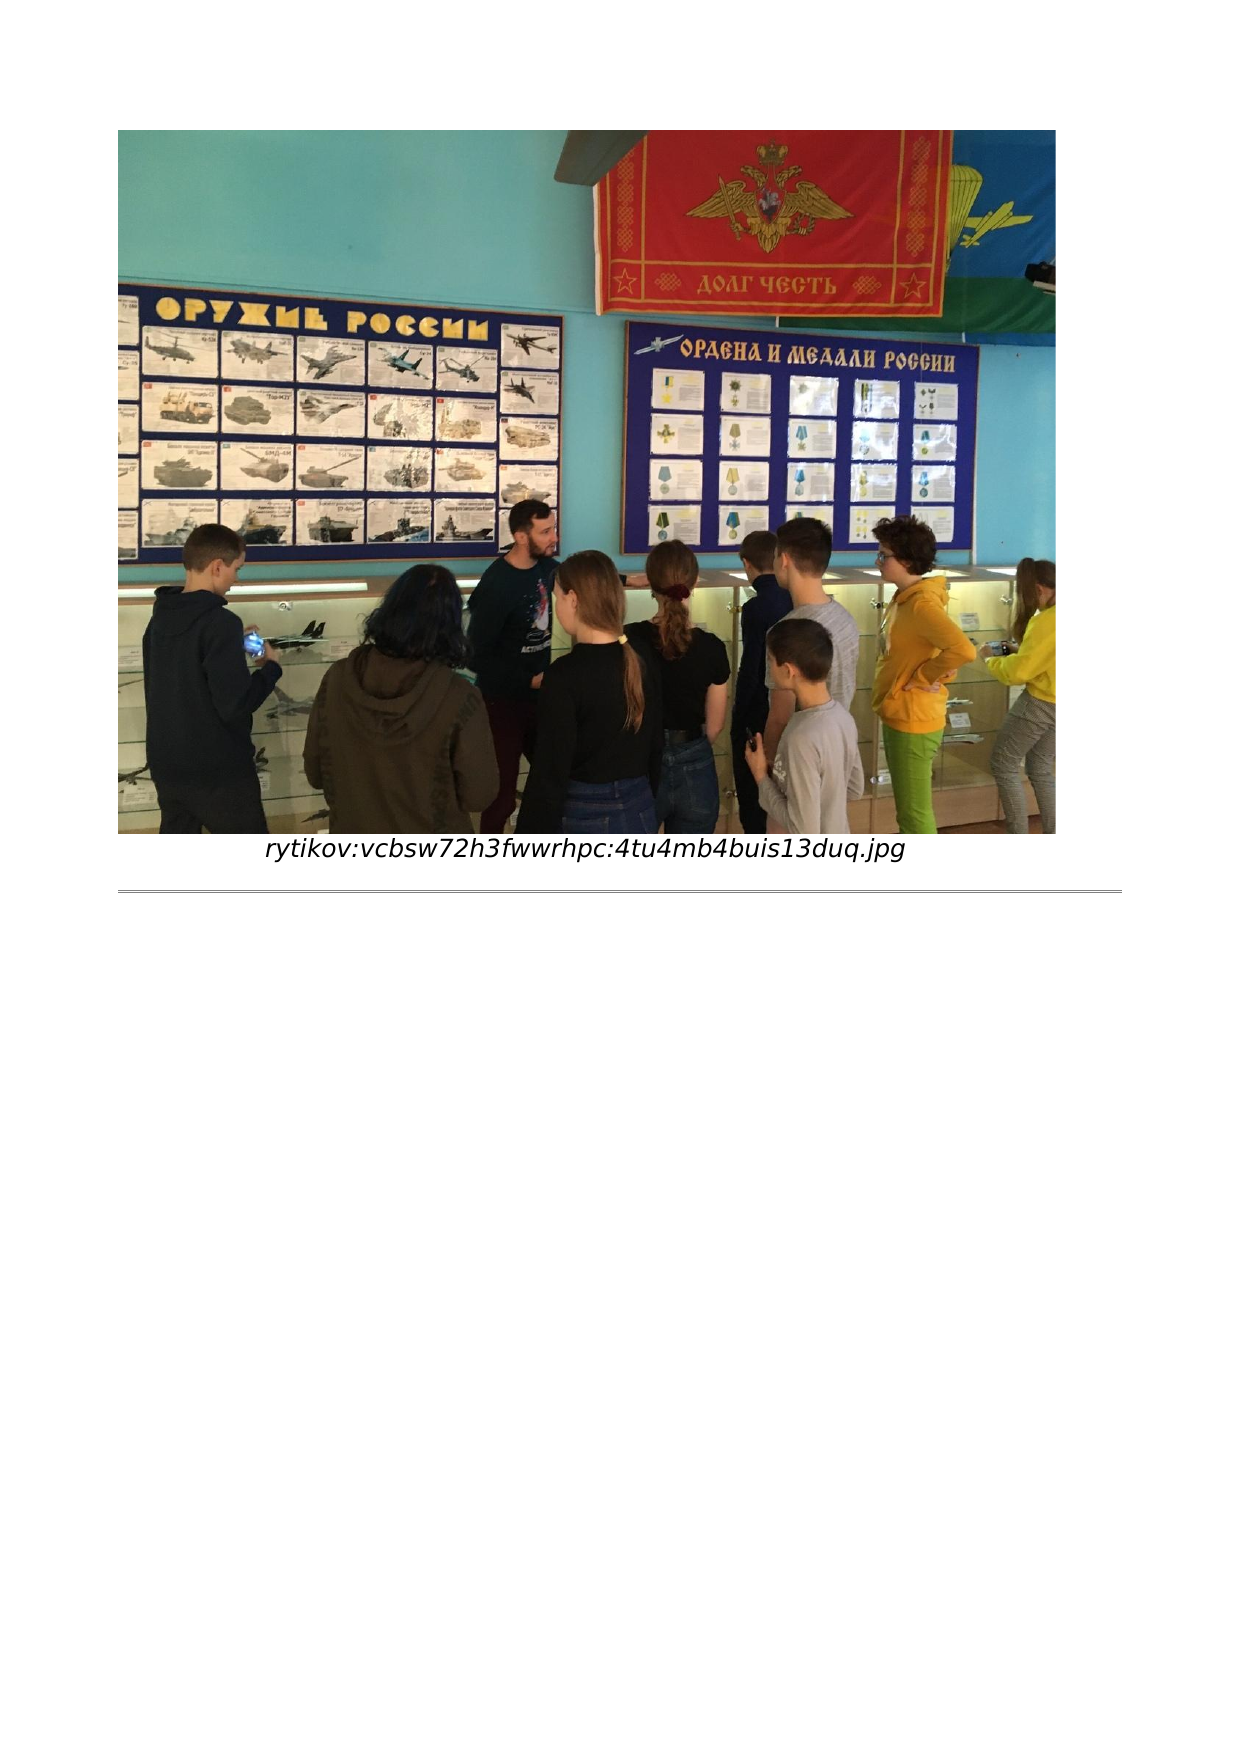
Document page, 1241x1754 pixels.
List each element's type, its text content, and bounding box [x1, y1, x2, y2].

text rytikov:vcbsw72h3fwwrhpc:4tu4mb4buis13duq.jpg [118, 834, 1056, 863]
picture [118, 130, 1056, 834]
